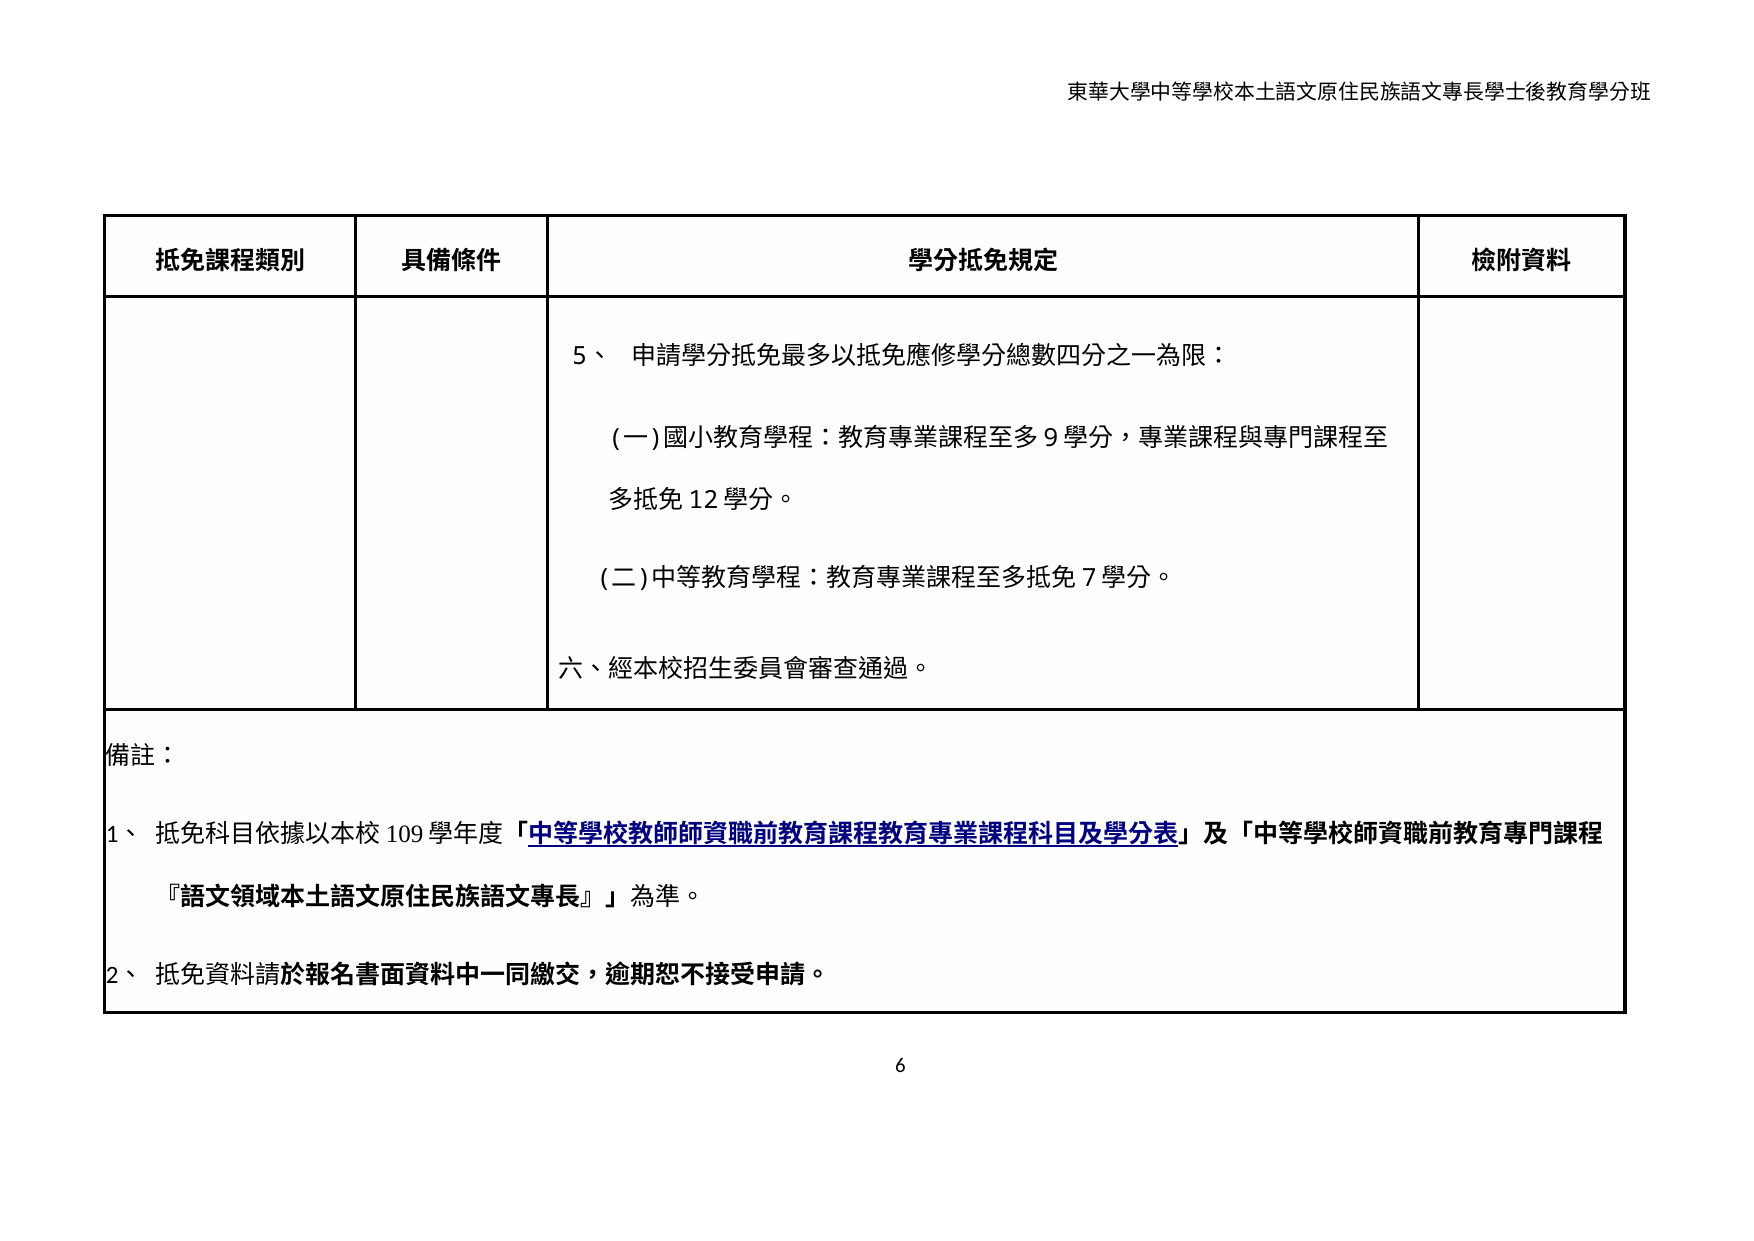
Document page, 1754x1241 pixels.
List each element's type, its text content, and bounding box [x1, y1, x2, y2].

table_header 具備條件 [357, 217, 546, 295]
table_header 檢附資料 [1420, 217, 1623, 295]
table_cell [1420, 298, 1623, 708]
table_cell [106, 298, 354, 708]
table_cell 專門課程與師資職前教育課程（教育學程）學分不得重複採計。 相同課程不同學分互抵之處理原則為以多抵少，抵免後以少學分登記。 曾於師培大學(含師範學院)參加「教師在職進修」之相關課程，且修習年度在十年內，可申請本中心師資職前教育課程之學分抵免。 原修習科目與本校開設課程不盡相同時，抵免採計科目由本中心認定之。 申請學分抵免最多以抵免應修學分總數四分之一為限： (一)國小教育學程：教育專業課程至多9學分，專業課程與專門課程至多抵免12學分。 (二)中等教育學程：教育專業課程至多抵免7學分。 六、經本校招生委員會審查通過。 [549, 298, 1417, 708]
table_cell 備註： 抵免科目依據以本校109學年度「中等學校教師師資職前教育課程教育專業課程科目及學分表」及「中等學校師資職前教育專門課程『語文領域本土語文原住民族語文專長』」為準。 抵免資料請於報名書面資料中一同繳交，逾期恕不接受申請。 依教育部110年2月9日臺教師(二)字第1100007846號函及師資培育之大學辦理師資職前教育注意事項第9點第4款規定略以：推廣教育學分不得申請師資職前專門課程之課程採認及學分抵免。 學分抵免申請須經過審查，並非送件申請即抵免成功。 學員錄取後，若於本校或其他學校修習相關課程，亦不再受理學分抵免。 [106, 711, 1623, 1011]
table_header 抵免課程類別 [106, 217, 354, 295]
table_header 學分抵免規定 [549, 217, 1417, 295]
table_cell [357, 298, 546, 708]
